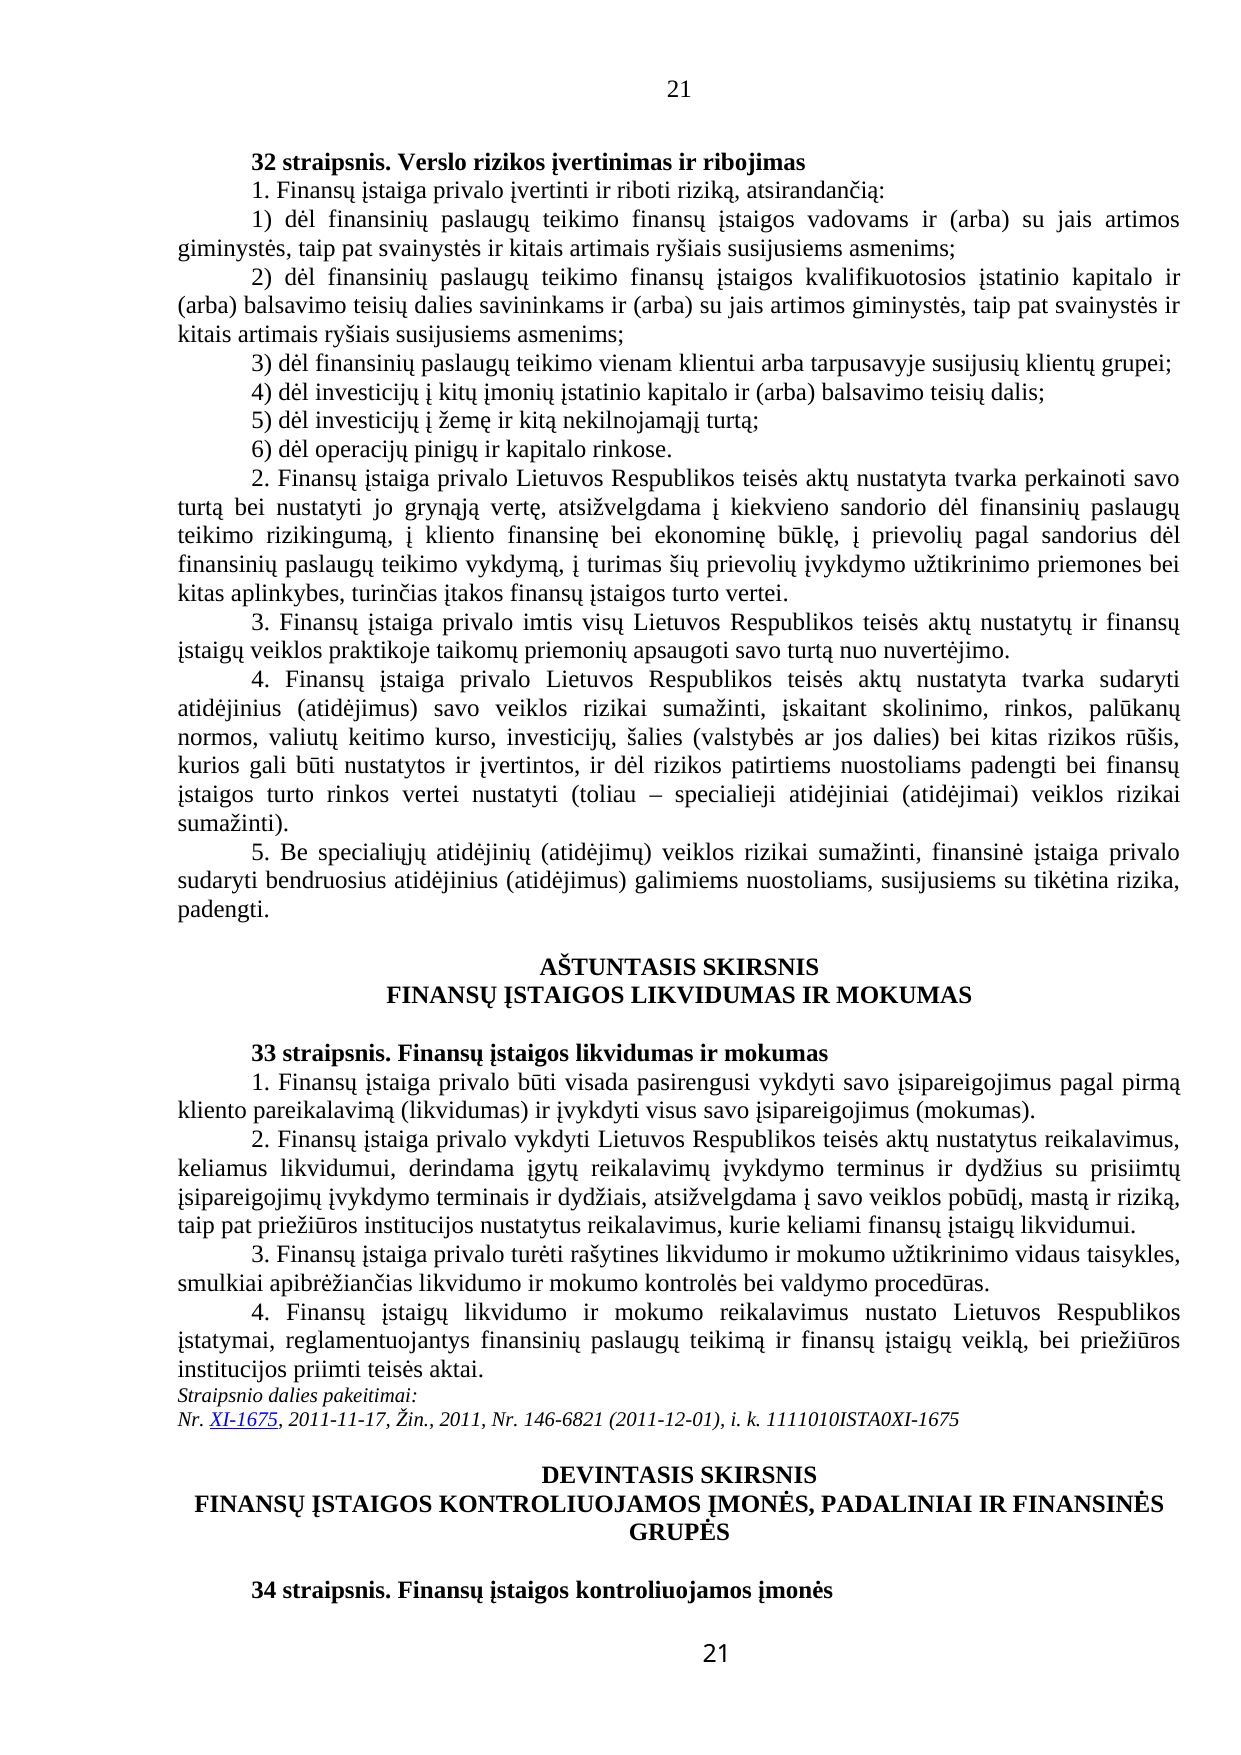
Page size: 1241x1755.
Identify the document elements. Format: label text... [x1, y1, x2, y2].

text Straipsnio dalies pakeitimai: [177, 1383, 1181, 1407]
text 5) dėl investicijų į žemę ir kitą nekilnojamąjį turtą; [177, 406, 1181, 434]
text 1. Finansų įstaiga privalo būti visada pasirengusi vykdyti savo įsipareigojimus pagal pirmą kliento pareikalavimą (likvidumas) ir įvykdyti visus savo įsipareigojimus (mokumas). [177, 1067, 1181, 1124]
text 1. Finansų įstaiga privalo įvertinti ir riboti riziką, atsirandančią: [177, 176, 1181, 204]
text 3) dėl finansinių paslaugų teikimo vienam klientui arba tarpusavyje susijusių klientų grupei; [177, 348, 1181, 377]
text 4. Finansų įstaiga privalo Lietuvos Respublikos teisės aktų nustatyta tvarka sudaryti atidėjinius (atidėjimus) savo veiklos rizikai sumažinti, įskaitant skolinimo, rinkos, palūkanų normos, valiutų keitimo kurso, investicijų, šalies (valstybės ar jos dalies) bei kitas rizikos rūšis, kurios gali būti nustatytos ir įvertintos, ir dėl rizikos patirtiems nuostoliams padengti bei finansų įstaigos turto rinkos vertei nustatyti (toliau – specialieji atidėjiniai (atidėjimai) veiklos rizikai sumažinti). [177, 664, 1181, 837]
text 4. Finansų įstaigų likvidumo ir mokumo reikalavimus nustato Lietuvos Respublikos įstatymai, reglamentuojantys finansinių paslaugų teikimą ir finansų įstaigų veiklą, bei priežiūros institucijos priimti teisės aktai. [177, 1297, 1181, 1383]
text 2) dėl finansinių paslaugų teikimo finansų įstaigos kvalifikuotosios įstatinio kapitalo ir (arba) balsavimo teisių dalies savininkams ir (arba) su jais artimos giminystės, taip pat svainystės ir kitais artimais ryšiais susijusiems asmenims; [177, 262, 1181, 348]
text 5. Be specialiųjų atidėjinių (atidėjimų) veiklos rizikai sumažinti, finansinė įstaiga privalo sudaryti bendruosius atidėjinius (atidėjimus) galimiems nuostoliams, susijusiems su tikėtina rizika, padengti. [177, 837, 1181, 923]
text 33 straipsnis. Finansų įstaigos likvidumas ir mokumas [177, 1038, 1181, 1067]
text 3. Finansų įstaiga privalo turėti rašytines likvidumo ir mokumo užtikrinimo vidaus taisykles, smulkiai apibrėžiančias likvidumo ir mokumo kontrolės bei valdymo procedūras. [177, 1239, 1181, 1297]
text 2. Finansų įstaiga privalo vykdyti Lietuvos Respublikos teisės aktų nustatytus reikalavimus, keliamus likvidumui, derindama įgytų reikalavimų įvykdymo terminus ir dydžius su prisiimtų įsipareigojimų įvykdymo terminais ir dydžiais, atsižvelgdama į savo veiklos pobūdį, mastą ir riziką, taip pat priežiūros institucijos nustatytus reikalavimus, kurie keliami finansų įstaigų likvidumui. [177, 1124, 1181, 1239]
text 32 straipsnis. Verslo rizikos įvertinimas ir ribojimas [177, 147, 1181, 176]
text 2. Finansų įstaiga privalo Lietuvos Respublikos teisės aktų nustatyta tvarka perkainoti savo turtą bei nustatyti jo grynąją vertę, atsižvelgdama į kiekvieno sandorio dėl finansinių paslaugų teikimo rizikingumą, į kliento finansinę bei ekonominę būklę, į prievolių pagal sandorius dėl finansinių paslaugų teikimo vykdymą, į turimas šių prievolių įvykdymo užtikrinimo priemones bei kitas aplinkybes, turinčias įtakos finansų įstaigos turto vertei. [177, 463, 1181, 607]
text FINANSŲ ĮSTAIGOS LIKVIDUMAS IR MOKUMAS [177, 981, 1181, 1009]
text DEVINTASIS SKIRSNIS [177, 1460, 1181, 1489]
text Nr. XI-1675, 2011-11-17, Žin., 2011, Nr. 146-6821 (2011-12-01), i. k. 1111010ISTA0XI-1675 [177, 1407, 1181, 1431]
text FINANSŲ ĮSTAIGOS KONTROLIUOJAMOS ĮMONĖS, PADALINIAI IR FINANSINĖS GRUPĖS [177, 1489, 1181, 1546]
text 6) dėl operacijų pinigų ir kapitalo rinkose. [177, 434, 1181, 463]
text 1) dėl finansinių paslaugų teikimo finansų įstaigos vadovams ir (arba) su jais artimos giminystės, taip pat svainystės ir kitais artimais ryšiais susijusiems asmenims; [177, 204, 1181, 262]
text 4) dėl investicijų į kitų įmonių įstatinio kapitalo ir (arba) balsavimo teisių dalis; [177, 377, 1181, 406]
text 3. Finansų įstaiga privalo imtis visų Lietuvos Respublikos teisės aktų nustatytų ir finansų įstaigų veiklos praktikoje taikomų priemonių apsaugoti savo turtą nuo nuvertėjimo. [177, 607, 1181, 664]
text 34 straipsnis. Finansų įstaigos kontroliuojamos įmonės [177, 1575, 1181, 1604]
text AŠTUNTASIS SKIRSNIS [177, 952, 1181, 981]
